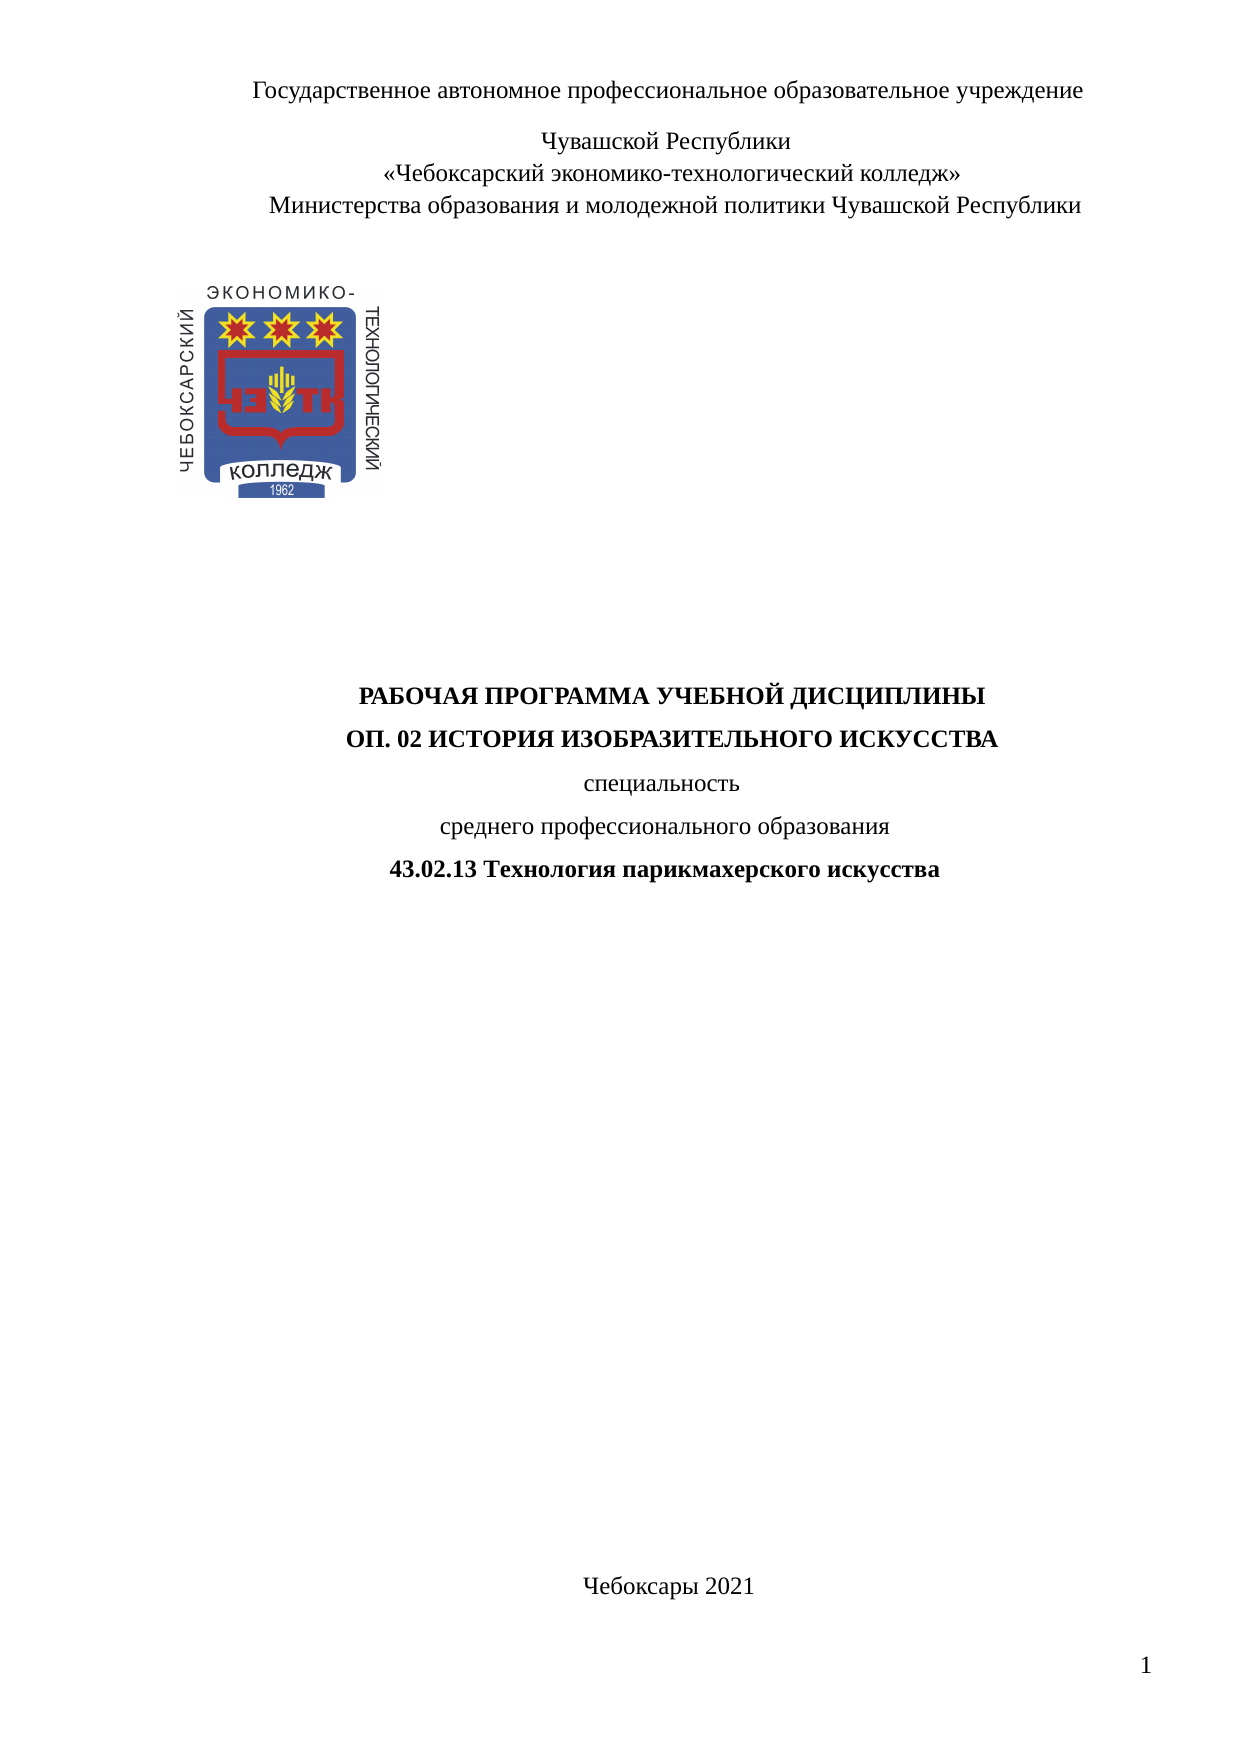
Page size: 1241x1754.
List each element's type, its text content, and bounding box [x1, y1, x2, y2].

text Чебоксары 2021 [192, 1571, 1152, 1600]
text специальность [177, 768, 1152, 797]
text Государственное автономное профессиональное образовательное учреждение [177, 75, 1152, 104]
text среднего профессионального образования [177, 811, 1152, 840]
text Министерства образования и молодежной политики Чувашской Республики [192, 191, 1152, 219]
text 43.02.13 Технология парикмахерского искусства [177, 854, 1152, 883]
text ОП. 02 ИСТОРИЯ ИЗОБРАЗИТЕЛЬНОГО ИСКУССТВА [192, 724, 1152, 753]
text «Чебоксарский экономико-технологический колледж» [192, 158, 1152, 187]
text РАБОЧАЯ ПРОГРАММА УЧЕБНОЙ ДИСЦИПЛИНЫ [192, 681, 1152, 709]
text Чувашской Республики [192, 126, 1152, 155]
